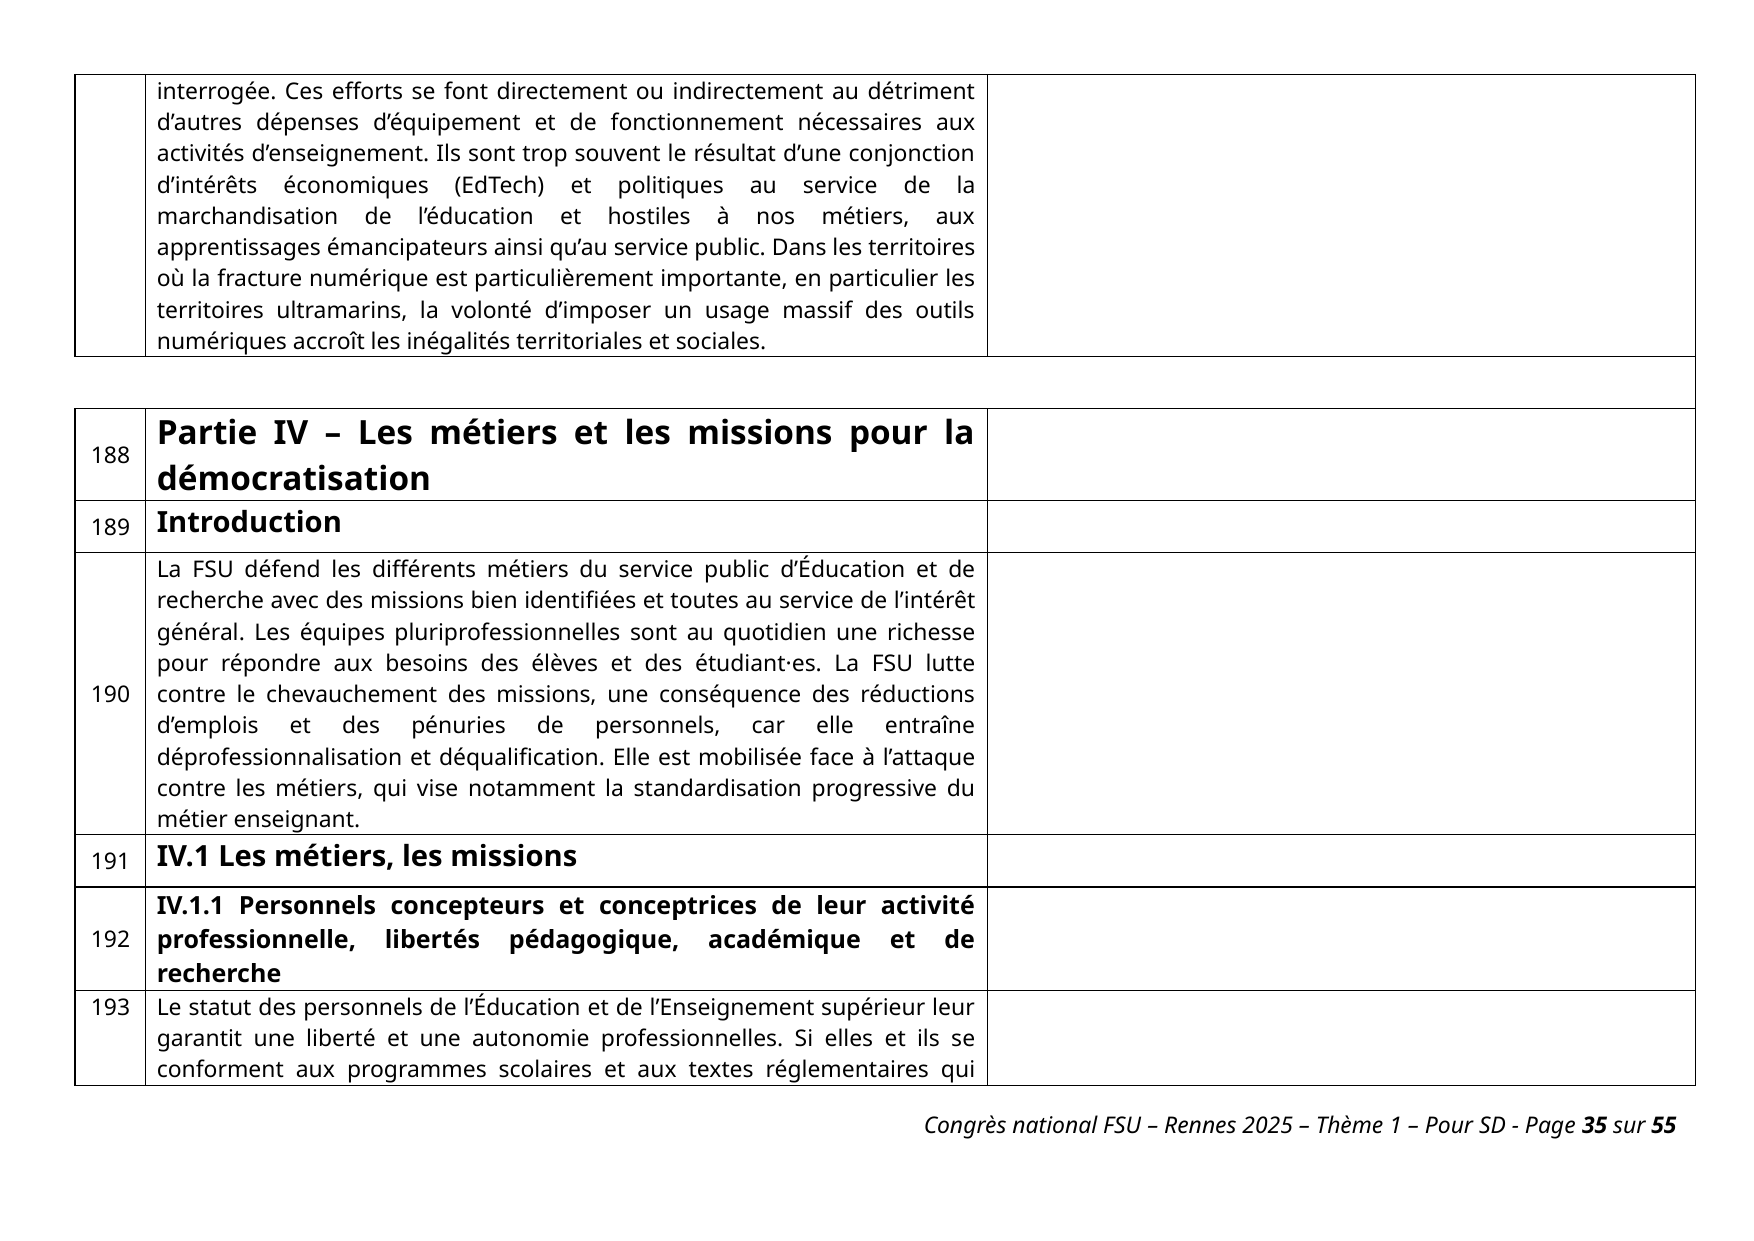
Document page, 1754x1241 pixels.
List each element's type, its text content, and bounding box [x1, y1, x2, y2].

table_cell [988, 991, 1695, 1084]
table_cell 189 [76, 501, 145, 552]
table_cell interrogée. Ces efforts se font directement ou indirectement au détriment d’autres dépenses d’équipement et de fonctionnement nécessaires aux activités d’enseignement. Ils sont trop souvent le résultat d’une conjonction d’intérêts économiques (EdTech) et politiques au service de la marchandisation de l’éducation et hostiles à nos métiers, aux apprentissages émancipateurs ainsi qu’au service public. Dans les territoires où la fracture numérique est particulièrement importante, en particulier les territoires ultramarins, la volonté d’imposer un usage massif des outils numériques accroît les inégalités territoriales et sociales. [146, 75, 987, 356]
table_cell 193 [76, 991, 145, 1084]
table_cell 191 [76, 835, 145, 886]
table_cell IV.1.1 Personnels concepteurs et conceptrices de leur activité professionnelle, libertés pédagogique, académique et de recherche [146, 888, 987, 990]
table_cell [988, 501, 1695, 552]
table_cell [988, 835, 1695, 886]
table_cell [76, 75, 145, 356]
table_cell Le statut des personnels de l’Éducation et de l’Enseignement supérieur leur garantit une liberté et une autonomie professionnelles. Si elles et ils se conforment aux programmes scolaires et aux textes réglementaires qui [146, 991, 987, 1084]
table_cell Partie IV – Les métiers et les missions pour la démocratisation [146, 409, 987, 500]
table_cell Introduction [146, 501, 987, 552]
table_cell [988, 75, 1695, 356]
table_cell [988, 409, 1695, 500]
table_cell IV.1 Les métiers, les missions [146, 835, 987, 886]
table_cell 188 [76, 409, 145, 500]
table_cell La FSU défend les différents métiers du service public d’Éducation et de recherche avec des missions bien identifiées et toutes au service de l’intérêt général. Les équipes pluriprofessionnelles sont au quotidien une richesse pour répondre aux besoins des élèves et des étudiant·es. La FSU lutte contre le chevauchement des missions, une conséquence des réductions d’emplois et des pénuries de personnels, car elle entraîne déprofessionnalisation et déqualification. Elle est mobilisée face à l’attaque contre les métiers, qui vise notamment la standardisation progressive du métier enseignant. [146, 553, 987, 834]
table_cell 192 [76, 888, 145, 990]
table_cell 190 [76, 553, 145, 834]
table_cell [988, 553, 1695, 834]
table_cell [988, 888, 1695, 990]
table_cell [75, 357, 1695, 408]
